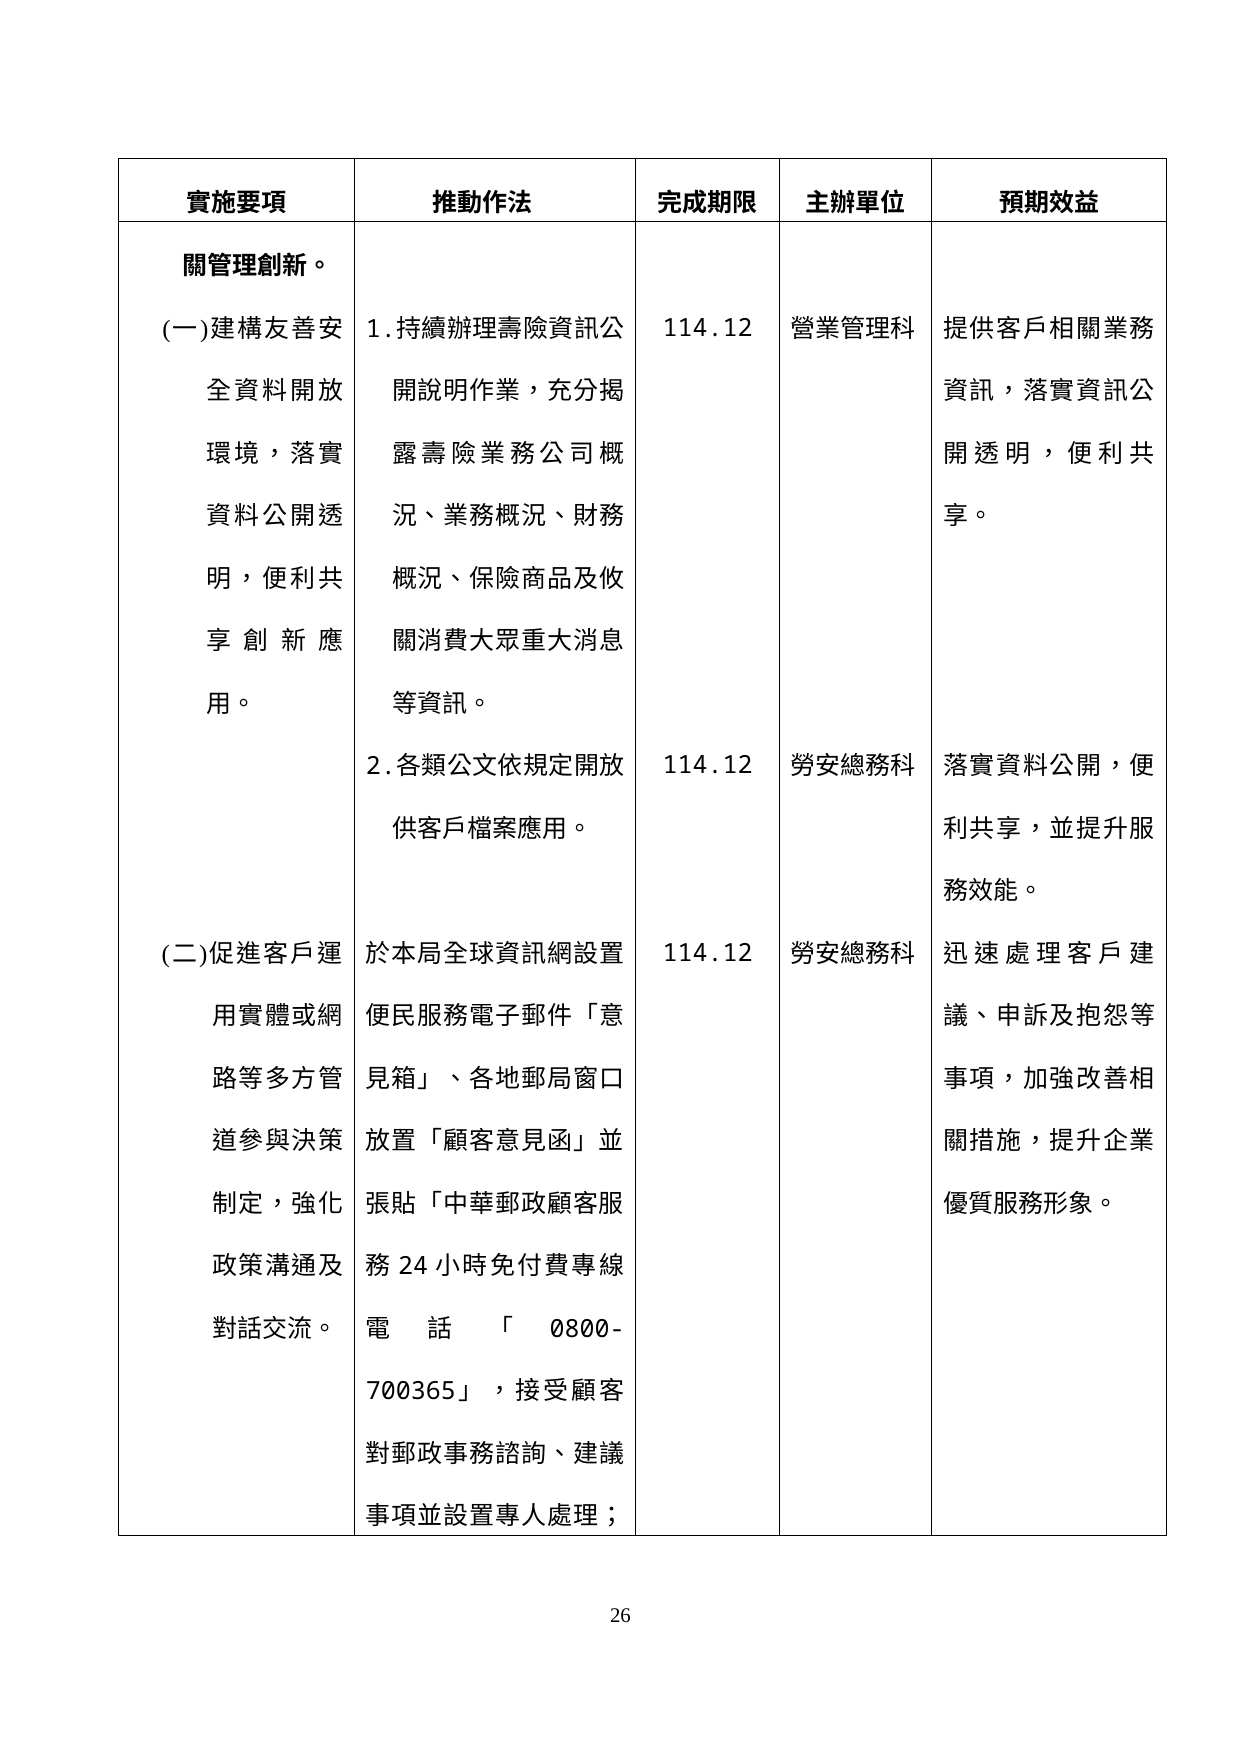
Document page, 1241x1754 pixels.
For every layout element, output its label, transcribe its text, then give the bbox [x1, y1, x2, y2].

table_header 實施要項 [119, 159, 354, 221]
table_cell 關管理創新。 (一)建構友善安全資料開放環境，落實資料公開透明，便利共享創新應用。 (二)促進客戶運 用實體或網路等多方管道參與決策制定，強化政策溝通及對話交流。 [119, 222, 354, 1534]
table_header 主辦單位 [780, 159, 931, 221]
table_cell 提供客戶相關業務資訊，落實資訊公開透明，便利共享。 落實資料公開，便利共享，並提升服務效能。 迅速處理客戶建議、申訴及抱怨等事項，加強改善相關措施，提升企業優質服務形象。 [932, 222, 1166, 1534]
table_cell 1.持續辦理壽險資訊公開說明作業，充分揭露壽險業務公司概況、業務概況、財務概況、保險商品及攸關消費大眾重大消息等資訊。 2.各類公文依規定開放供客戶檔案應用。 於本局全球資訊網設置便民服務電子郵件「意見箱」、各地郵局窗口放置「顧客意見函」並張貼「中華郵政顧客服務24小時免付費專線電話「0800-700365」，接受顧客對郵政事務諮詢、建議事項並設置專人處理； [355, 222, 635, 1534]
table_header 預期效益 [932, 159, 1166, 221]
table_cell 114.12 114.12 114.12 [636, 222, 779, 1534]
table_header 推動作法 [355, 159, 635, 221]
table_header 完成期限 [636, 159, 779, 221]
table_cell 營業管理科 勞安總務科 勞安總務科 [780, 222, 931, 1534]
